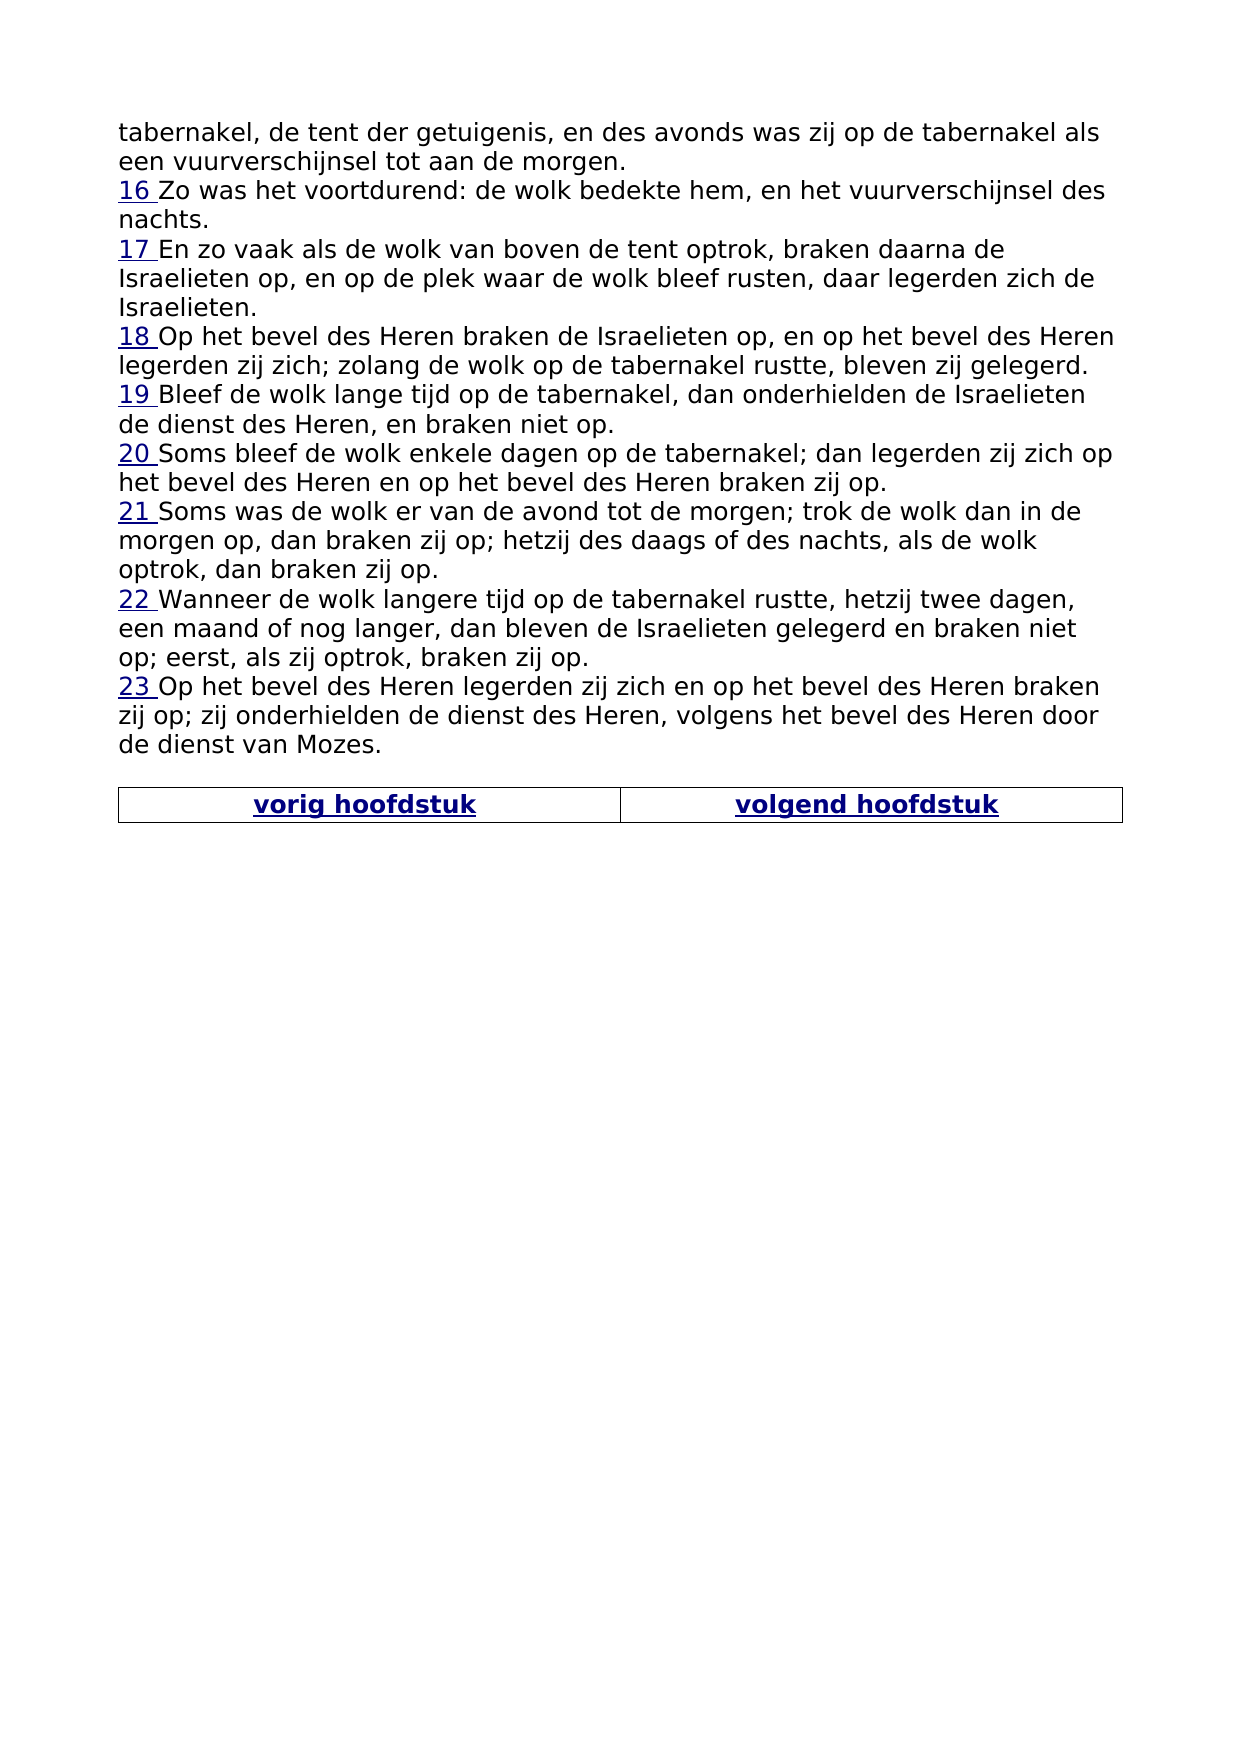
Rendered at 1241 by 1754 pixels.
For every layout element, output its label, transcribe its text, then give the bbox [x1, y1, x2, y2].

text tabernakel, de tent der getuigenis, en des avonds was zij op de tabernakel als een vuurverschijnsel tot aan de morgen. 16 Zo was het voortdurend: de wolk bedekte hem, en het vuurverschijnsel des nachts. 17 En zo vaak als de wolk van boven de tent optrok, braken daarna de Israelieten op, en op de plek waar de wolk bleef rusten, daar legerden zich de Israelieten. 18 Op het bevel des Heren braken de Israelieten op, en op het bevel des Heren legerden zij zich; zolang de wolk op de tabernakel rustte, bleven zij gelegerd. 19 Bleef de wolk lange tijd op de tabernakel, dan onderhielden de Israelieten de dienst des Heren, en braken niet op. 20 Soms bleef de wolk enkele dagen op de tabernakel; dan legerden zij zich op het bevel des Heren en op het bevel des Heren braken zij op. 21 Soms was de wolk er van de avond tot de morgen; trok de wolk dan in de morgen op, dan braken zij op; hetzij des daags of des nachts, als de wolk optrok, dan braken zij op. 22 Wanneer de wolk langere tijd op de tabernakel rustte, hetzij twee dagen, een maand of nog langer, dan bleven de Israelieten gelegerd en braken niet op; eerst, als zij optrok, braken zij op. 23 Op het bevel des Heren legerden zij zich en op het bevel des Heren braken zij op; zij onderhielden de dienst des Heren, volgens het bevel des Heren door de dienst van Mozes. [118, 118, 1122, 760]
table_header volgend hoofdstuk [621, 788, 1122, 822]
table_header vorig hoofdstuk [119, 788, 620, 822]
